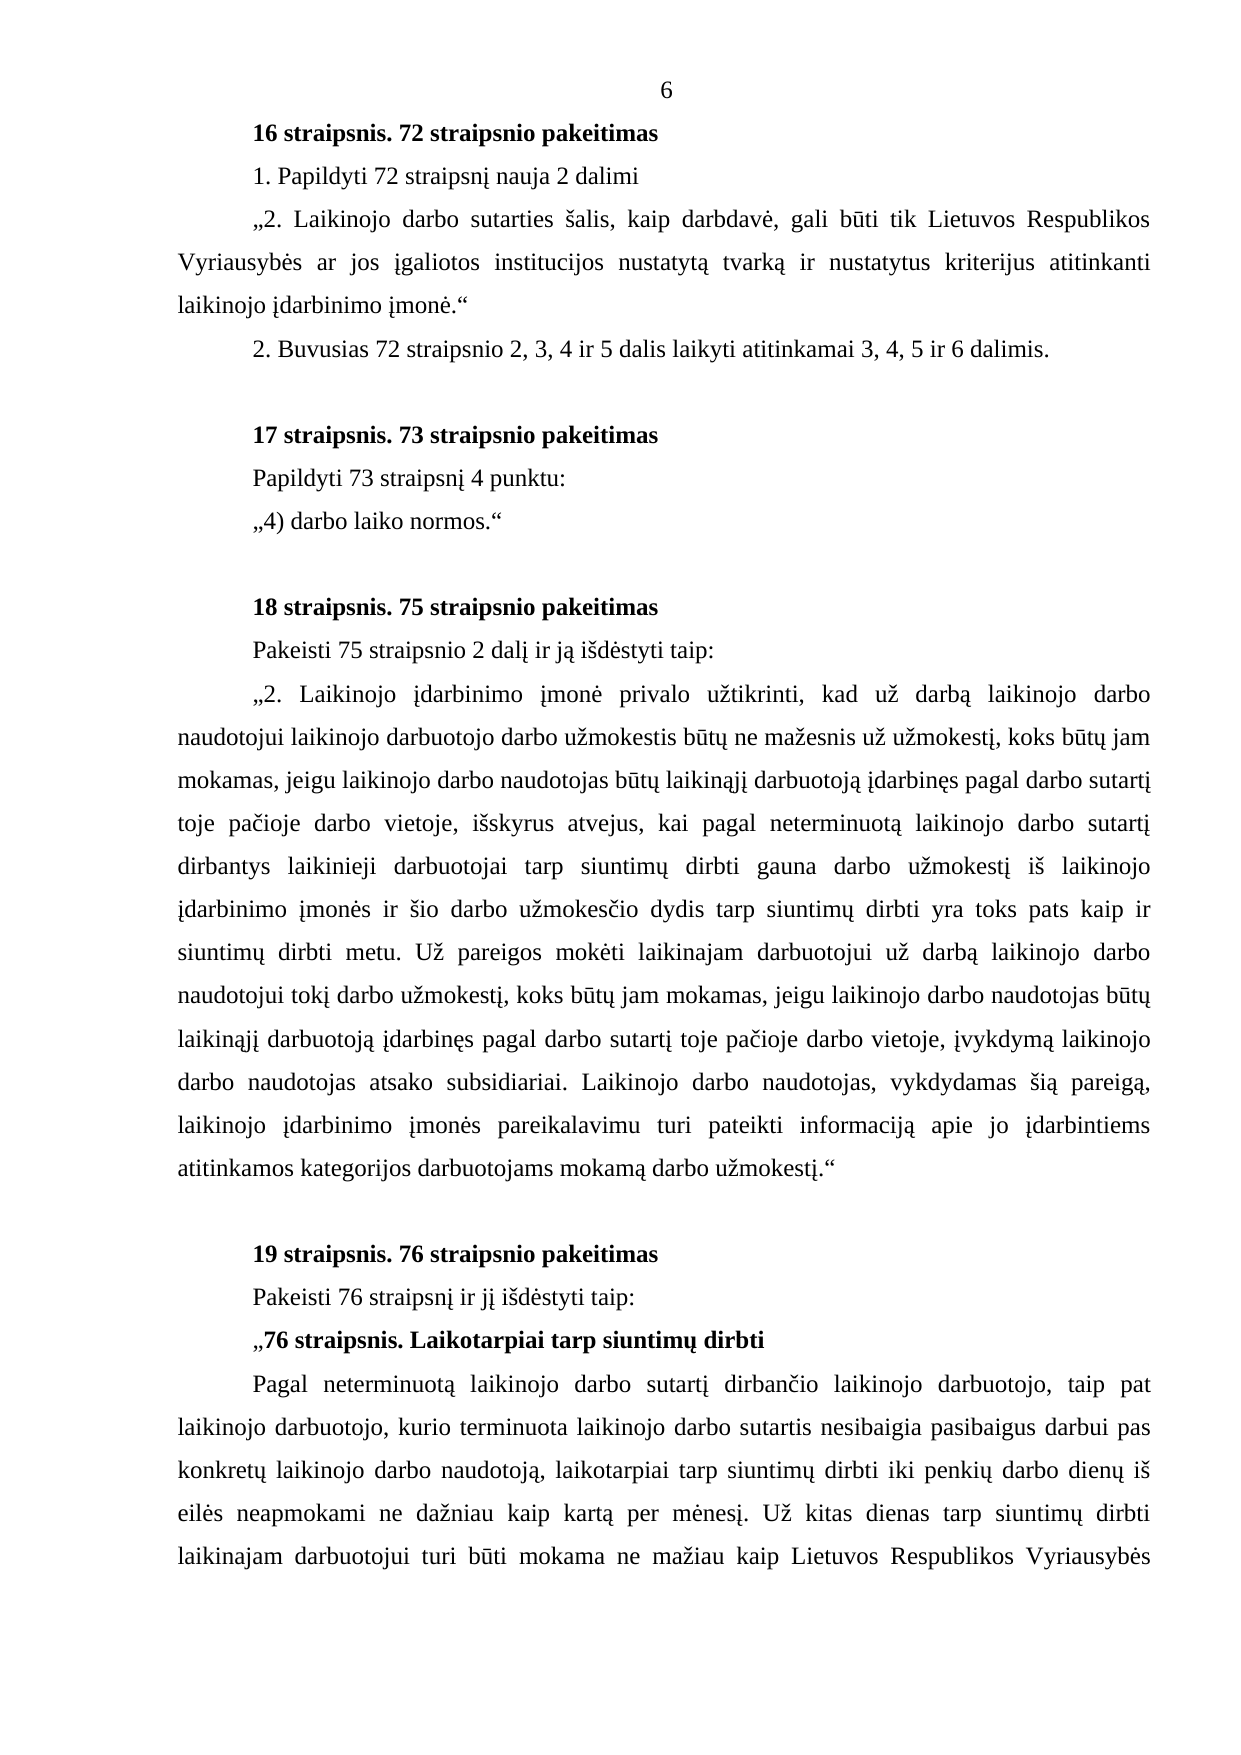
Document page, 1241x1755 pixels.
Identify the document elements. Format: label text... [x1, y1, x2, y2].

text 17 straipsnis. 73 straipsnio pakeitimas [177, 420, 1152, 449]
text 16 straipsnis. 72 straipsnio pakeitimas [177, 118, 1152, 147]
text 18 straipsnis. 75 straipsnio pakeitimas [177, 592, 1152, 621]
text 2. Buvusias 72 straipsnio 2, 3, 4 ir 5 dalis laikyti atitinkamai 3, 4, 5 ir 6 dalimis. [177, 334, 1152, 362]
text „2. Laikinojo įdarbinimo įmonė privalo užtikrinti, kad už darbą laikinojo darbo naudotojui laikinojo darbuotojo darbo užmokestis būtų ne mažesnis už užmokestį, koks būtų jam mokamas, jeigu laikinojo darbo naudotojas būtų laikinąjį darbuotoją įdarbinęs pagal darbo sutartį toje pačioje darbo vietoje, išskyrus atvejus, kai pagal neterminuotą laikinojo darbo sutartį dirbantys laikinieji darbuotojai tarp siuntimų dirbti gauna darbo užmokestį iš laikinojo įdarbinimo įmonės ir šio darbo užmokesčio dydis tarp siuntimų dirbti yra toks pats kaip ir siuntimų dirbti metu. Už pareigos mokėti laikinajam darbuotojui už darbą laikinojo darbo naudotojui tokį darbo užmokestį, koks būtų jam mokamas, jeigu laikinojo darbo naudotojas būtų laikinąjį darbuotoją įdarbinęs pagal darbo sutartį toje pačioje darbo vietoje, įvykdymą laikinojo darbo naudotojas atsako subsidiariai. Laikinojo darbo naudotojas, vykdydamas šią pareigą, laikinojo įdarbinimo įmonės pareikalavimu turi pateikti informaciją apie jo įdarbintiems atitinkamos kategorijos darbuotojams mokamą darbo užmokestį.“ [177, 679, 1152, 1182]
text Papildyti 73 straipsnį 4 punktu: [177, 463, 1152, 492]
text Pakeisti 76 straipsnį ir jį išdėstyti taip: [177, 1282, 1152, 1311]
text „4) darbo laiko normos.“ [177, 506, 1152, 535]
text 19 straipsnis. 76 straipsnio pakeitimas [177, 1239, 1152, 1268]
text „2. Laikinojo darbo sutarties šalis, kaip darbdavė, gali būti tik Lietuvos Respublikos Vyriausybės ar jos įgaliotos institucijos nustatytą tvarką ir nustatytus kriterijus atitinkanti laikinojo įdarbinimo įmonė.“ [177, 204, 1152, 319]
text 1. Papildyti 72 straipsnį nauja 2 dalimi [177, 161, 1152, 190]
text Pakeisti 75 straipsnio 2 dalį ir ją išdėstyti taip: [177, 636, 1152, 664]
text „76 straipsnis. Laikotarpiai tarp siuntimų dirbti [177, 1326, 1152, 1354]
text Pagal neterminuotą laikinojo darbo sutartį dirbančio laikinojo darbuotojo, taip pat laikinojo darbuotojo, kurio terminuota laikinojo darbo sutartis nesibaigia pasibaigus darbui pas konkretų laikinojo darbo naudotoją, laikotarpiai tarp siuntimų dirbti iki penkių darbo dienų iš eilės neapmokami ne dažniau kaip kartą per mėnesį. Už kitas dienas tarp siuntimų dirbti laikinajam darbuotojui turi būti mokama ne mažiau kaip Lietuvos Respublikos Vyriausybės [177, 1369, 1152, 1570]
